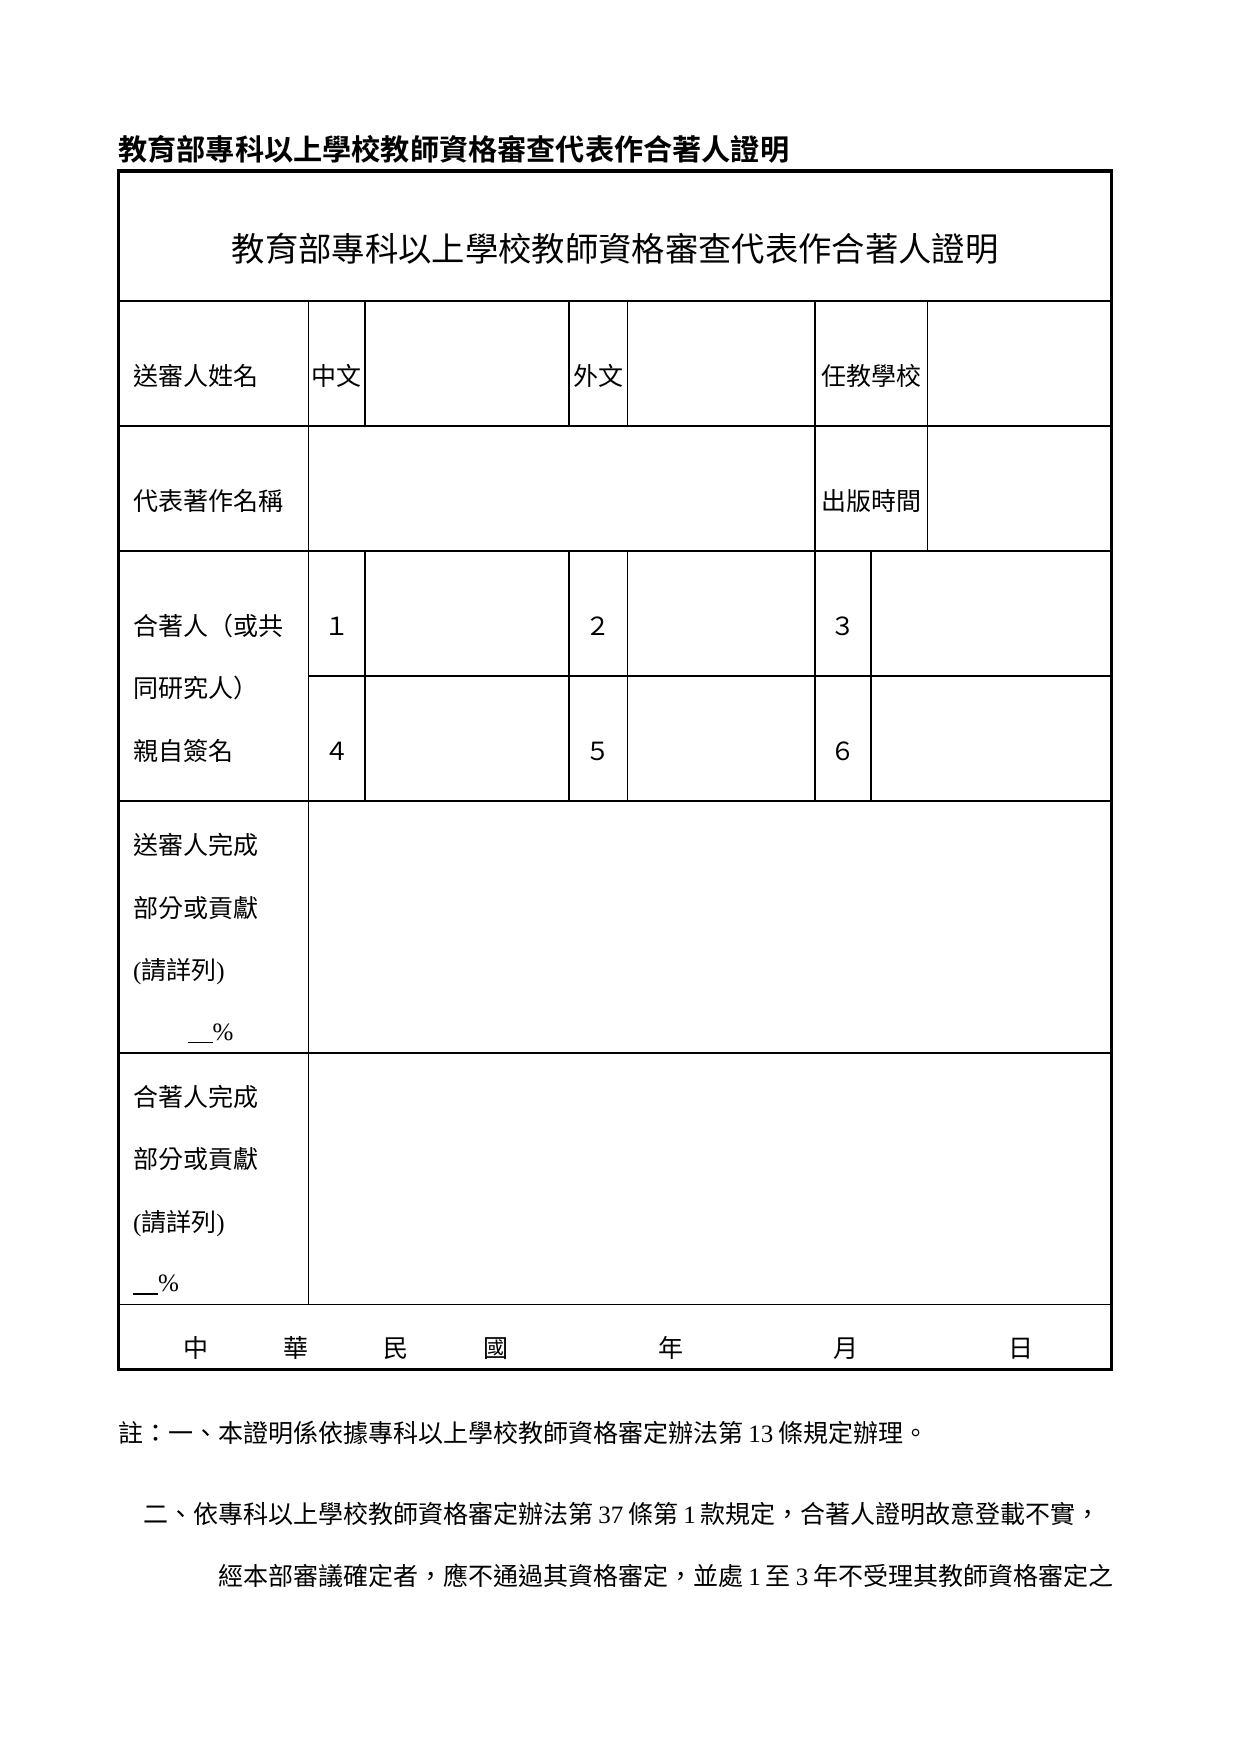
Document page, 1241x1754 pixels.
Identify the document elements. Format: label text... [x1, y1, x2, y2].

table_cell [366, 552, 568, 675]
table_cell [309, 1054, 1110, 1303]
table_cell 任教學校 [816, 302, 927, 425]
table_cell ６ [816, 677, 870, 800]
text 二、依專科以上學校教師資格審定辦法第37條第1款規定，合著人證明故意登載不實，經本部審議確定者，應不通過其資格審定，並處1至3年不受理其教師資格審定之 [118, 1471, 1122, 1596]
table_cell [928, 427, 1110, 550]
table_cell [628, 677, 814, 800]
table_cell ３ [816, 552, 870, 675]
text 註：一、本證明係依據專科以上學校教師資格審定辦法第13條規定辦理。 [118, 1389, 1122, 1452]
table_cell ２ [570, 552, 627, 675]
table_header 教育部專科以上學校教師資格審查代表作合著人證明 [120, 173, 1110, 300]
table_cell 合著人（或共 同研究人） 親自簽名 [120, 552, 308, 800]
table_cell 中文 [309, 302, 364, 425]
table_cell 代表著作名稱 [120, 427, 308, 550]
table_cell [309, 427, 814, 550]
table_cell １ [309, 552, 364, 675]
table_cell [309, 802, 1110, 1052]
table_cell [872, 552, 1110, 675]
table_cell [366, 302, 568, 425]
subtitle 教育部專科以上學校教師資格審查代表作合著人證明 [118, 127, 1122, 169]
table_cell 送審人完成 部分或貢獻 (請詳列) % [120, 802, 308, 1052]
table_cell [628, 302, 814, 425]
table_cell ５ [570, 677, 627, 800]
table_cell [928, 302, 1110, 425]
table_cell [628, 552, 814, 675]
table_cell [366, 677, 568, 800]
table_cell 外文 [570, 302, 627, 425]
table_cell 合著人完成 部分或貢獻 (請詳列) % [120, 1054, 308, 1303]
table_cell ４ [309, 677, 364, 800]
table_cell [872, 677, 1110, 800]
table_cell 中 華 民 國 年 月 日 [120, 1305, 1110, 1368]
table_cell 送審人姓名 [120, 302, 308, 425]
table_cell 出版時間 [816, 427, 927, 550]
